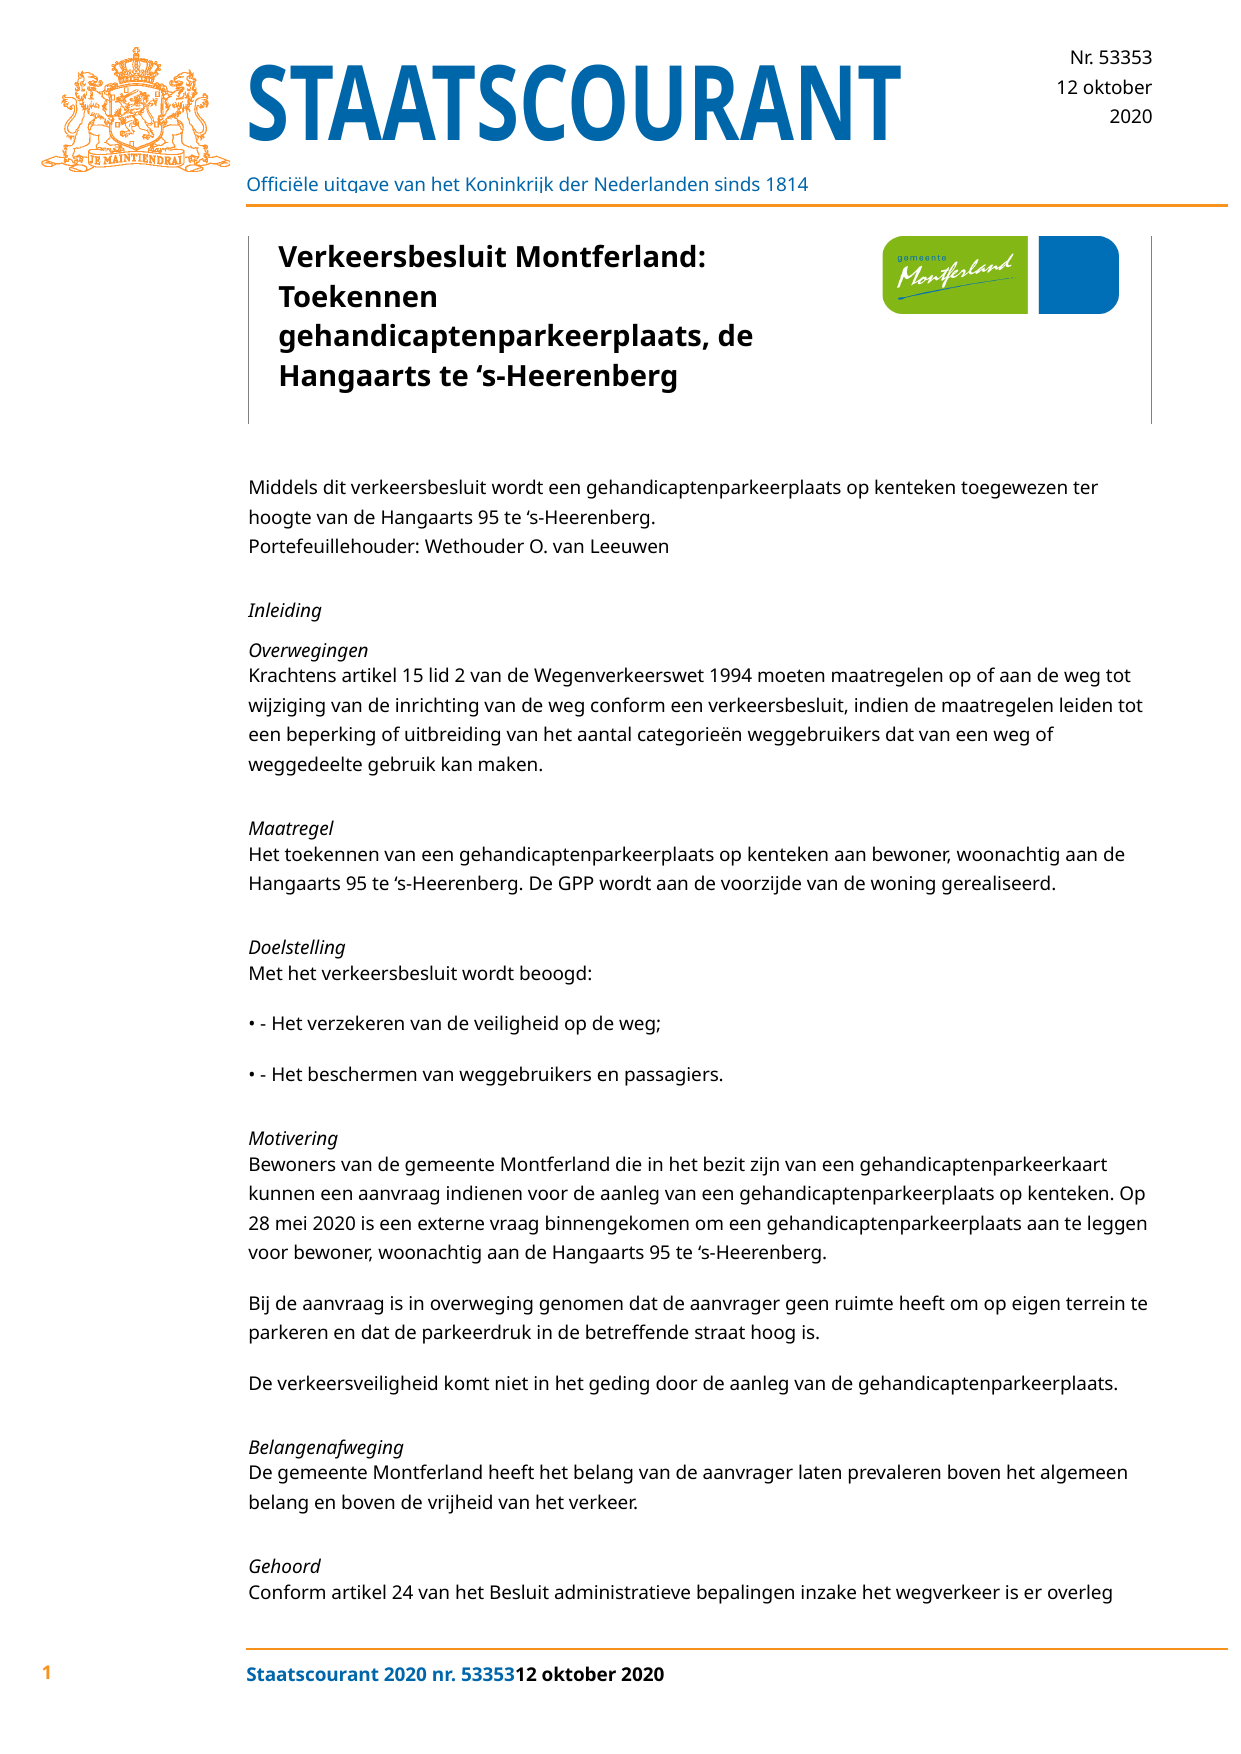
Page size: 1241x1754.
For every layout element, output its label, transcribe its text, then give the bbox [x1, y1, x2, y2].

text Motivering [248, 1125, 1152, 1151]
picture [41, 47, 231, 172]
text • - Het beschermen van weggebruikers en passagiers. [248, 1061, 1152, 1087]
text Overwegingen [248, 637, 1152, 662]
picture [882, 236, 1119, 314]
text Inleiding [248, 597, 1152, 623]
text De verkeersveiligheid komt niet in het geding door de aanleg van de gehandicaptenparkeerplaats. [248, 1370, 1152, 1396]
text Portefeuillehouder: Wethouder O. van Leeuwen [248, 533, 1152, 559]
text • - Het verzekeren van de veiligheid op de weg; [248, 1011, 1152, 1036]
text Doelstelling [248, 934, 1152, 960]
text Bewoners van de gemeente Montferland die in het bezit zijn van een gehandicaptenparkeerkaart kunnen een aanvraag indienen voor de aanleg van een gehandicaptenparkeerplaats op kenteken. Op 28 mei 2020 is een externe vraag binnengekomen om een gehandicaptenparkeerplaats aan te leggen voor bewoner, woonachtig aan de Hangaarts 95 te ‘s-Heerenberg. [248, 1151, 1152, 1265]
table_header Verkeersbesluit Montferland: Toekennen gehandicaptenparkeerplaats, de Hangaarts te ‘s-Heerenberg [249, 236, 850, 424]
text Bij de aanvraag is in overweging genomen dat de aanvrager geen ruimte heeft om op eigen terrein te parkeren en dat de parkeerdruk in de betreffende straat hoog is. [248, 1290, 1152, 1345]
text Met het verkeersbesluit wordt beoogd: [248, 960, 1152, 986]
text Middels dit verkeersbesluit wordt een gehandicaptenparkeerplaats op kenteken toegewezen ter hoogte van de Hangaarts 95 te ‘s-Heerenberg. [248, 474, 1152, 530]
table_header [850, 236, 1151, 424]
text Belangenafweging [248, 1434, 1152, 1459]
text De gemeente Montferland heeft het belang van de aanvrager laten prevaleren boven het algemeen belang en boven de vrijheid van het verkeer. [248, 1459, 1152, 1515]
text Conform artikel 24 van het Besluit administratieve bepalingen inzake het wegverkeer is er overleg [248, 1579, 1152, 1604]
text Krachtens artikel 15 lid 2 van de Wegenverkeerswet 1994 moeten maatregelen op of aan de weg tot wijziging van de inrichting van de weg conform een verkeersbesluit, indien de maatregelen leiden tot een beperking of uitbreiding van het aantal categorieën weggebruikers dat van een weg of weggedeelte gebruik kan maken. [248, 662, 1152, 777]
text Het toekennen van een gehandicaptenparkeerplaats op kenteken aan bewoner, woonachtig aan de Hangaarts 95 te ‘s-Heerenberg. De GPP wordt aan de voorzijde van de woning gerealiseerd. [248, 841, 1152, 896]
text Maatregel [248, 815, 1152, 841]
text Gehoord [248, 1553, 1152, 1579]
